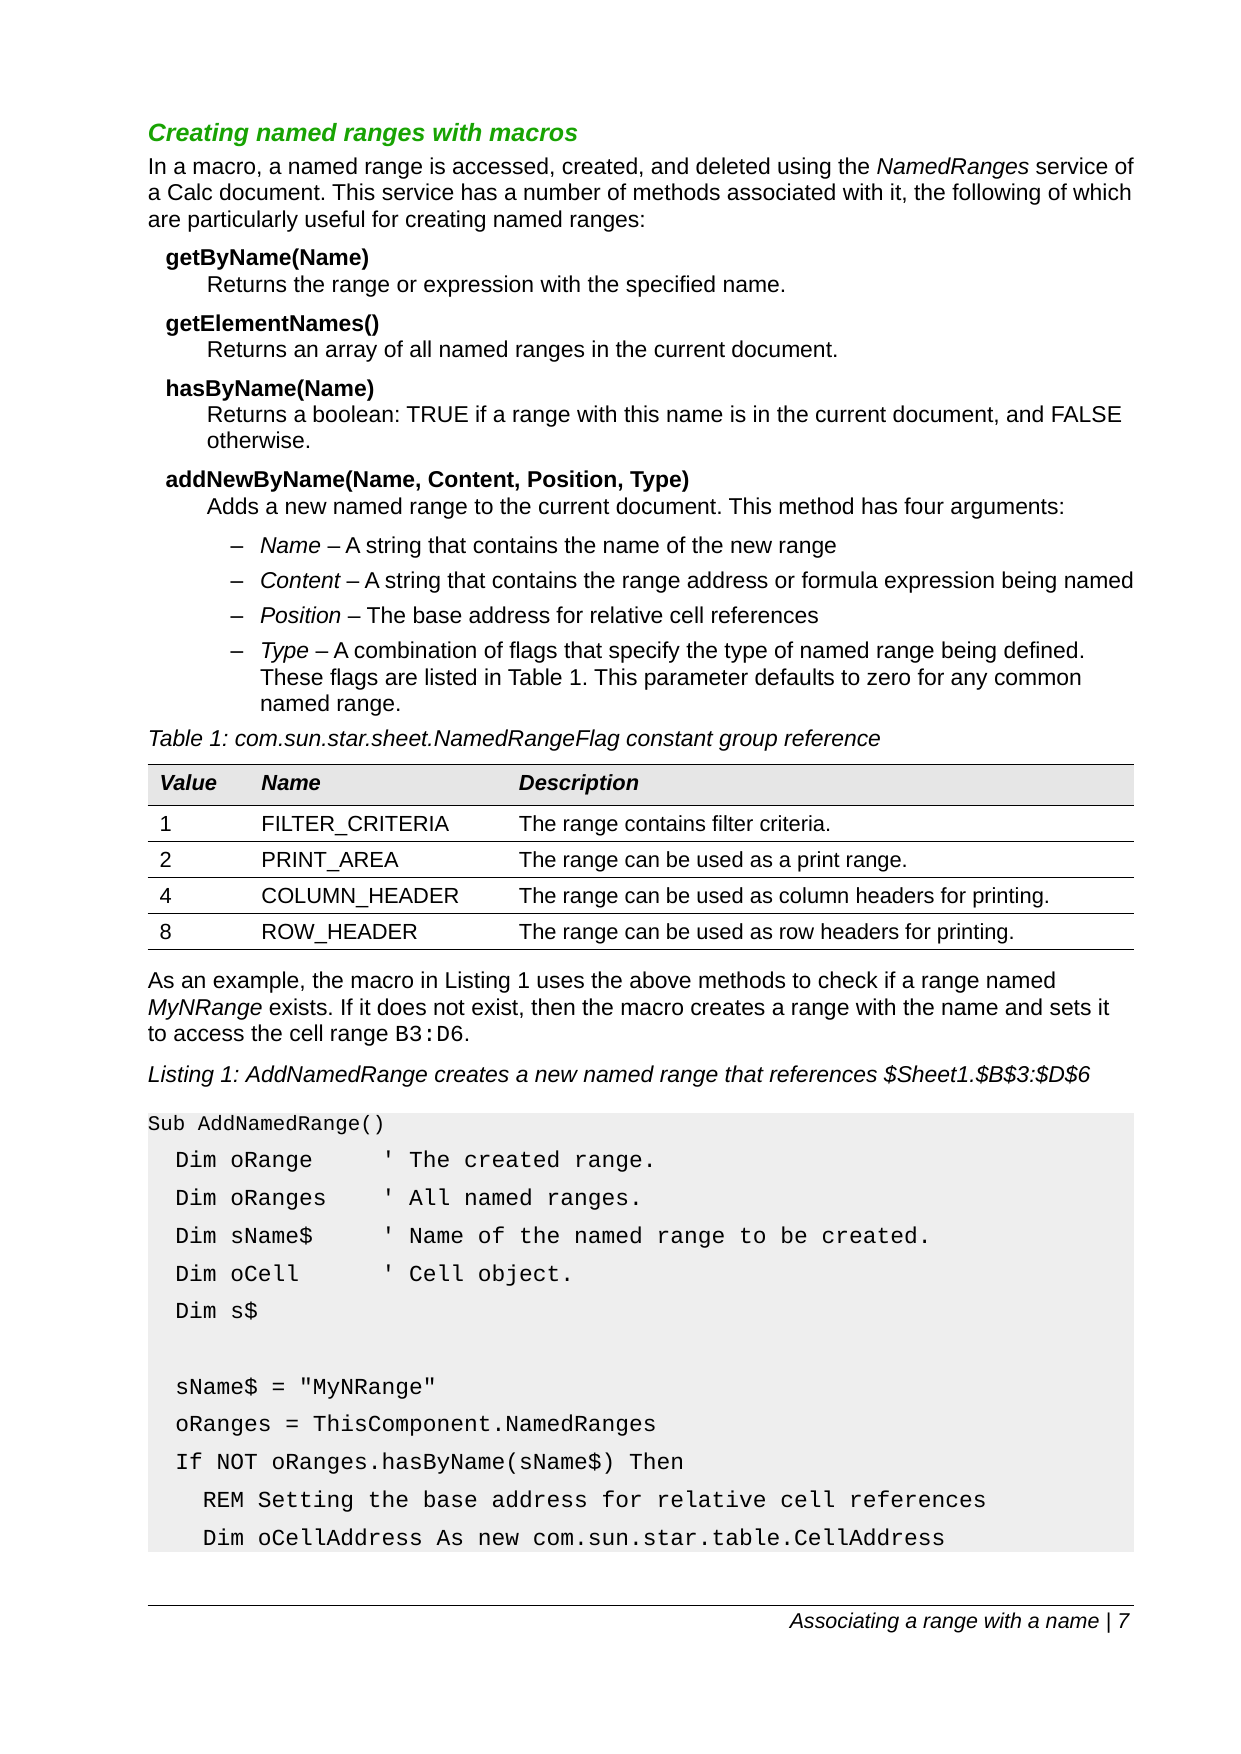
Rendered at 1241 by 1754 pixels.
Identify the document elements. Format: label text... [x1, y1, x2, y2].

table_cell 2 [148, 842, 249, 877]
list Type – A combination of flags that specify the type of named range being defined. These flags are listed in Table 1. This parameter defaults to zero for any common named range. [230, 637, 1134, 716]
text REM Setting the base address for relative cell references [148, 1488, 1134, 1514]
table_cell ROW_HEADER [249, 914, 507, 949]
list Position – The base address for relative cell references [230, 602, 1134, 628]
table_cell The range can be used as row headers for printing. [507, 914, 1134, 949]
text As an example, the macro in Listing 1 uses the above methods to check if a range named MyNRange exists. If it does not exist, then the macro creates a range with the name and sets it to access the cell range B3:D6. [148, 967, 1134, 1048]
table_cell 4 [148, 878, 249, 913]
text Table 1: com.sun.star.sheet.NamedRangeFlag constant group reference [148, 725, 1134, 751]
table_cell COLUMN_HEADER [249, 878, 507, 913]
table_cell The range can be used as a print range. [507, 842, 1134, 877]
text Adds a new named range to the current document. This method has four arguments: [207, 493, 1134, 519]
text Dim s$ [148, 1300, 1134, 1326]
table_cell The range can be used as column headers for printing. [507, 878, 1134, 913]
text Returns the range or expression with the specified name. [207, 271, 1134, 297]
text Sub AddNamedRange() [148, 1113, 1134, 1137]
table_cell The range contains filter criteria. [507, 806, 1134, 841]
list Name – A string that contains the name of the new range [230, 532, 1134, 558]
table_cell PRINT_AREA [249, 842, 507, 877]
table_header Description [507, 765, 1134, 805]
text Listing 1: AddNamedRange creates a new named range that references $Sheet1.$B$3:$D$6 [148, 1061, 1134, 1087]
table_cell 8 [148, 914, 249, 949]
table_cell 1 [148, 806, 249, 841]
text Dim oCellAddress As new com.sun.star.table.CellAddress [148, 1526, 1134, 1552]
table_header Name [249, 765, 507, 805]
text getByName(Name) [165, 244, 1134, 271]
text addNewByName(Name, Content, Position, Type) [165, 466, 1134, 493]
text If NOT oRanges.hasByName(sName$) Then [148, 1451, 1134, 1476]
text Returns a boolean: TRUE if a range with this name is in the current document, and FALSE otherwise. [207, 401, 1134, 454]
text hasByName(Name) [165, 375, 1134, 401]
text Dim sName$ ' Name of the named range to be created. [148, 1224, 1134, 1250]
text oRanges = ThisComponent.NamedRanges [148, 1413, 1134, 1439]
text getElementNames() [165, 309, 1134, 336]
table_header Value [148, 765, 249, 805]
list Content – A string that contains the range address or formula expression being named [230, 567, 1134, 593]
text Dim oCell ' Cell object. [148, 1262, 1134, 1288]
text sName$ = "MyNRange" [148, 1375, 1134, 1401]
text In a macro, a named range is accessed, created, and deleted using the NamedRanges service of a Calc document. This service has a number of methods associated with it, the following of which are particularly useful for creating named ranges: [148, 153, 1134, 232]
text Returns an array of all named ranges in the current document. [207, 336, 1134, 362]
subtitle Creating named ranges with macros [148, 118, 1134, 147]
text Dim oRanges ' All named ranges. [148, 1187, 1134, 1212]
table_cell FILTER_CRITERIA [249, 806, 507, 841]
text Dim oRange ' The created range. [148, 1149, 1134, 1175]
